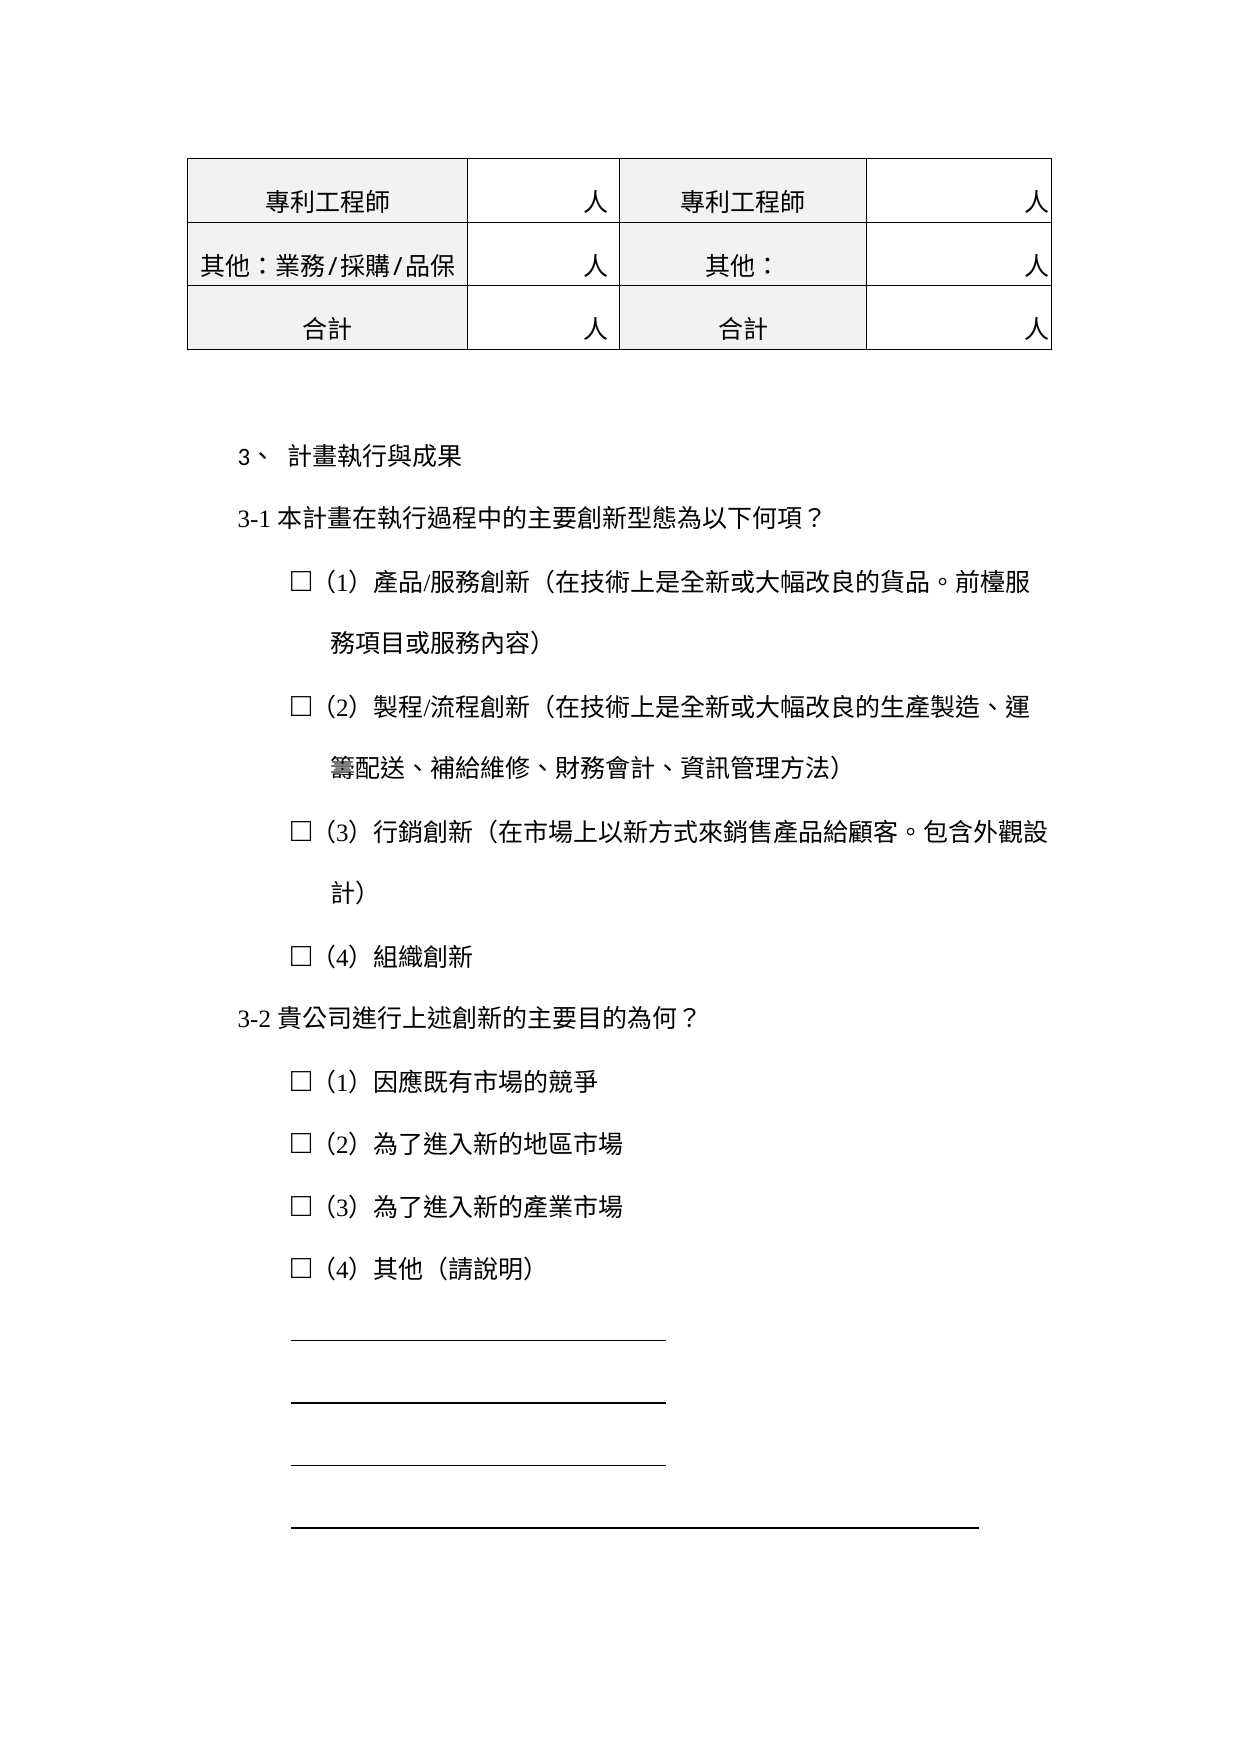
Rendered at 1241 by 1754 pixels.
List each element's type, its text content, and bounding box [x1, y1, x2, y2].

text 3-2 貴公司進行上述創新的主要目的為何？ [237, 975, 1053, 1037]
text □（1）產品/服務創新（在技術上是全新或大幅改良的貨品。前檯服務項目或服務內容） [291, 537, 1053, 662]
text □（2）為了進入新的地區市場 [291, 1100, 1053, 1162]
text □（4）組織創新 [291, 912, 1053, 975]
text □（4）其他（請說明） [291, 1225, 1053, 1287]
table_cell 專利工程師 [620, 159, 866, 222]
text □（2）製程/流程創新（在技術上是全新或大幅改良的生產製造、運籌配送、補給維修、財務會計、資訊管理方法） [291, 662, 1053, 787]
table_cell 其他：業務/採購/品保 [188, 223, 467, 285]
table_cell 人 [867, 223, 1051, 285]
text □（3）行銷創新（在市場上以新方式來銷售產品給顧客。包含外觀設計） [291, 787, 1053, 912]
table_cell 合計 [620, 286, 866, 349]
text 3-1 本計畫在執行過程中的主要創新型態為以下何項？ [237, 475, 1053, 537]
table_cell 合計 [188, 286, 467, 349]
table_cell 人 [468, 159, 619, 222]
table_cell 其他： [620, 223, 866, 285]
text □（1）因應既有市場的競爭 [291, 1037, 1053, 1100]
text □（3）為了進入新的產業市場 [291, 1162, 1053, 1225]
table_cell 人 [468, 223, 619, 285]
list 計畫執行與成果 [237, 412, 1053, 475]
table_cell 人 [867, 159, 1051, 222]
table_cell 人 [468, 286, 619, 349]
table_cell 人 [867, 286, 1051, 349]
table_cell 專利工程師 [188, 159, 467, 222]
